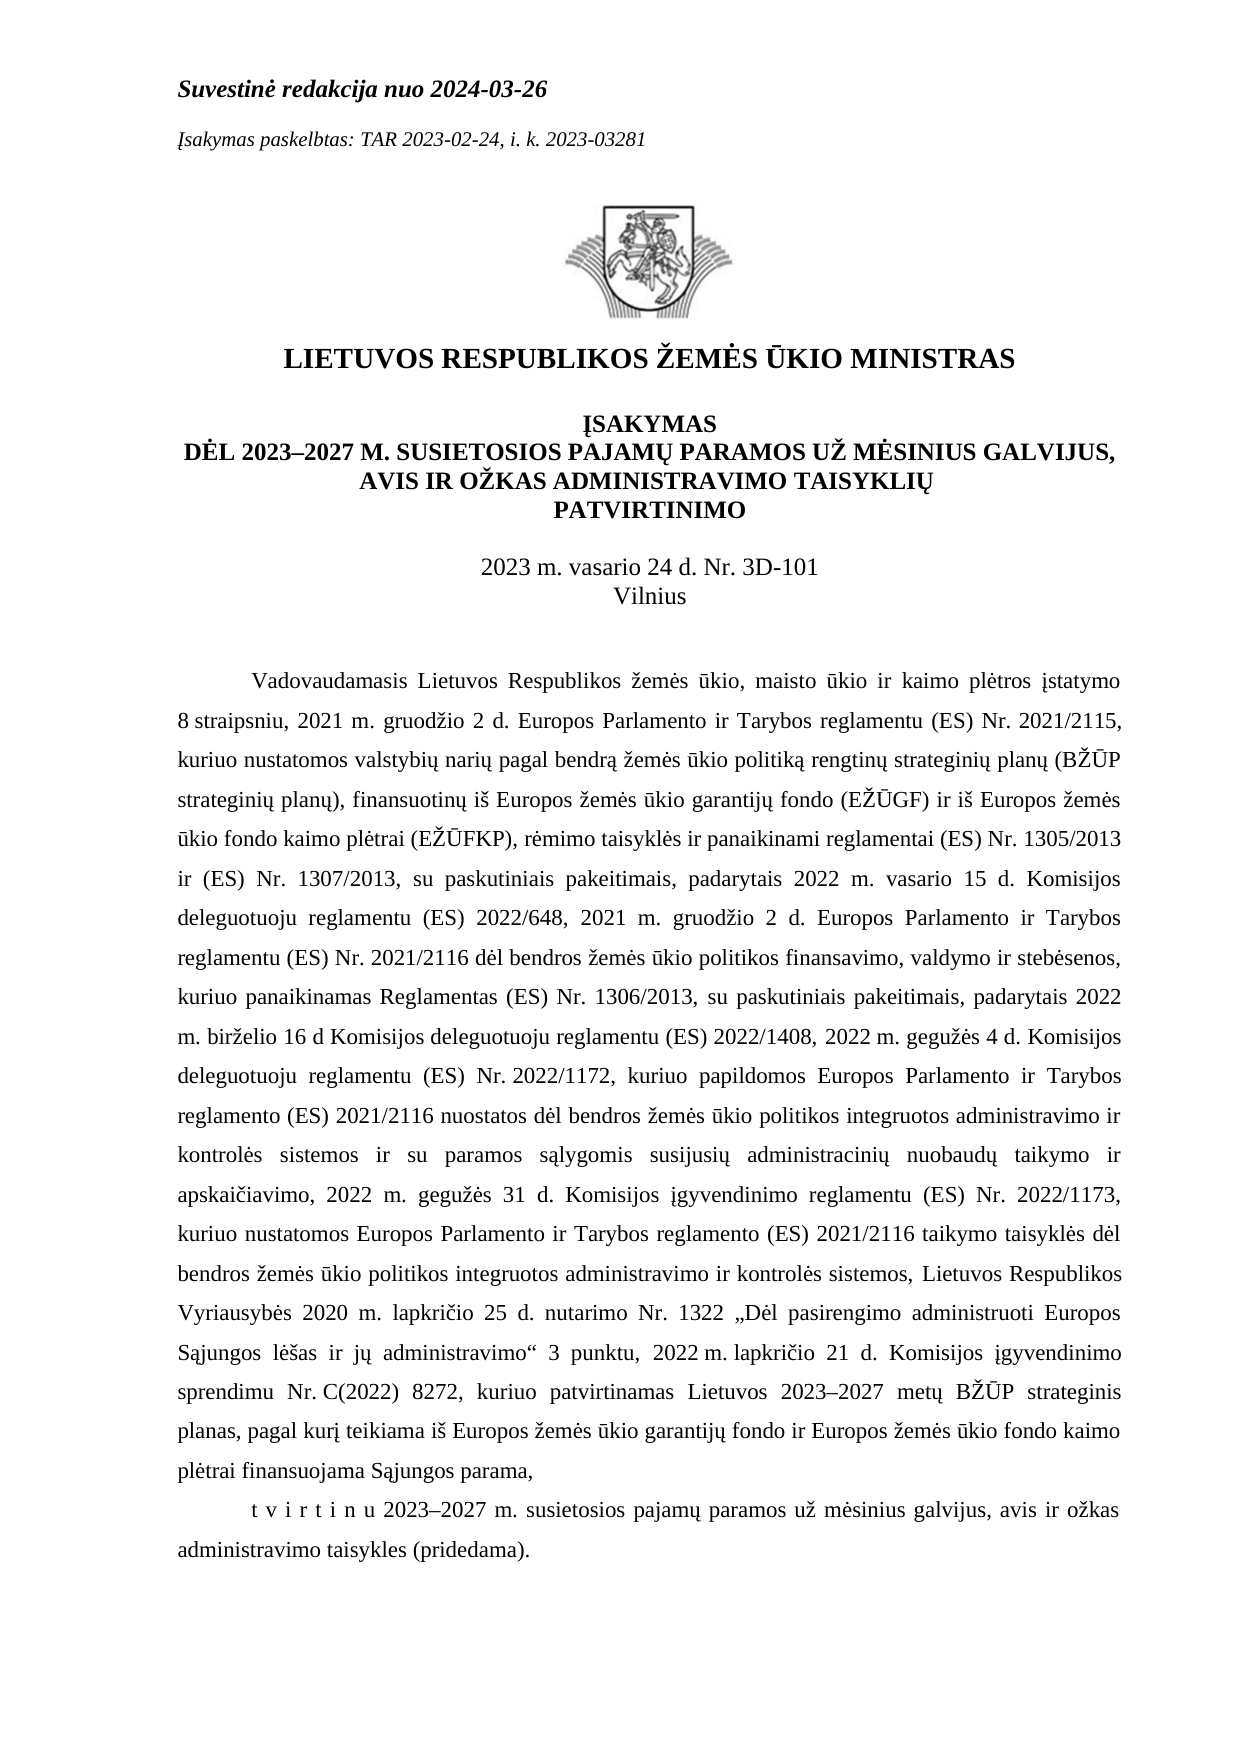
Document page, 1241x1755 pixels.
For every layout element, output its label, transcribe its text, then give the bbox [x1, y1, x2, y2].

text Vilnius [177, 581, 1122, 610]
text t v i r t i n u 2023–2027 m. susietosios pajamų paramos už mėsinius galvijus, avis ir ožkas administravimo taisykles (pridedama). [177, 1497, 1122, 1562]
text PATVIRTINIMO [177, 495, 1122, 524]
text Vadovaudamasis Lietuvos Respublikos žemės ūkio, maisto ūkio ir kaimo plėtros įstatymo 8 straipsniu, 2021 m. gruodžio 2 d. Europos Parlamento ir Tarybos reglamentu (ES) Nr. 2021/2115, kuriuo nustatomos valstybių narių pagal bendrą žemės ūkio politiką rengtinų strateginių planų (BŽŪP strateginių planų), finansuotinų iš Europos žemės ūkio garantijų fondo (EŽŪGF) ir iš Europos žemės ūkio fondo kaimo plėtrai (EŽŪFKP), rėmimo taisyklės ir panaikinami reglamentai (ES) Nr. 1305/2013 ir (ES) Nr. 1307/2013, su paskutiniais pakeitimais, padarytais 2022 m. vasario 15 d. Komisijos deleguotuoju reglamentu (ES) 2022/648, 2021 m. gruodžio 2 d. Europos Parlamento ir Tarybos reglamentu (ES) Nr. 2021/2116 dėl bendros žemės ūkio politikos finansavimo, valdymo ir stebėsenos, kuriuo panaikinamas Reglamentas (ES) Nr. 1306/2013, su paskutiniais pakeitimais, padarytais 2022 m. birželio 16 d Komisijos deleguotuoju reglamentu (ES) 2022/1408, 2022 m. gegužės 4 d. Komisijos deleguotuoju reglamentu (ES) Nr. 2022/1172, kuriuo papildomos Europos Parlamento ir Tarybos reglamento (ES) 2021/2116 nuostatos dėl bendros žemės ūkio politikos integruotos administravimo ir kontrolės sistemos ir su paramos sąlygomis susijusių administracinių nuobaudų taikymo ir apskaičiavimo, 2022 m. gegužės 31 d. Komisijos įgyvendinimo reglamentu (ES) Nr. 2022/1173, kuriuo nustatomos Europos Parlamento ir Tarybos reglamento (ES) 2021/2116 taikymo taisyklės dėl bendros žemės ūkio politikos integruotos administravimo ir kontrolės sistemos, Lietuvos Respublikos Vyriausybės 2020 m. lapkričio 25 d. nutarimo Nr. 1322 „Dėl pasirengimo administruoti Europos Sąjungos lėšas ir jų administravimo“ 3 punktu, 2022 m. lapkričio 21 d. Komisijos įgyvendinimo sprendimu Nr. C(2022) 8272, kuriuo patvirtinamas Lietuvos 2023–2027 metų BŽŪP strateginis planas, pagal kurį teikiama iš Europos žemės ūkio garantijų fondo ir Europos žemės ūkio fondo kaimo plėtrai finansuojama Sąjungos parama, [177, 667, 1122, 1483]
text Suvestinė redakcija nuo 2024-03-26 [177, 74, 1122, 103]
text ĮSAKYMAS [177, 409, 1122, 437]
text Įsakymas paskelbtas: TAR 2023-02-24, i. k. 2023-03281 [177, 127, 1122, 151]
text 2023 m. vasario 24 d. Nr. 3D-101 [177, 552, 1122, 581]
text DĖL 2023–2027 M. SUSIETOSIOS PAJAMŲ PARAMOS UŽ MĖSINIUS GALVIJUS, avis IR ožkas ADMINISTRAVIMO TAISYKLių [177, 437, 1122, 495]
text LIETUVOS RESPUBLIKOS ŽEMĖS ŪKIO MINISTRAS [177, 342, 1122, 375]
